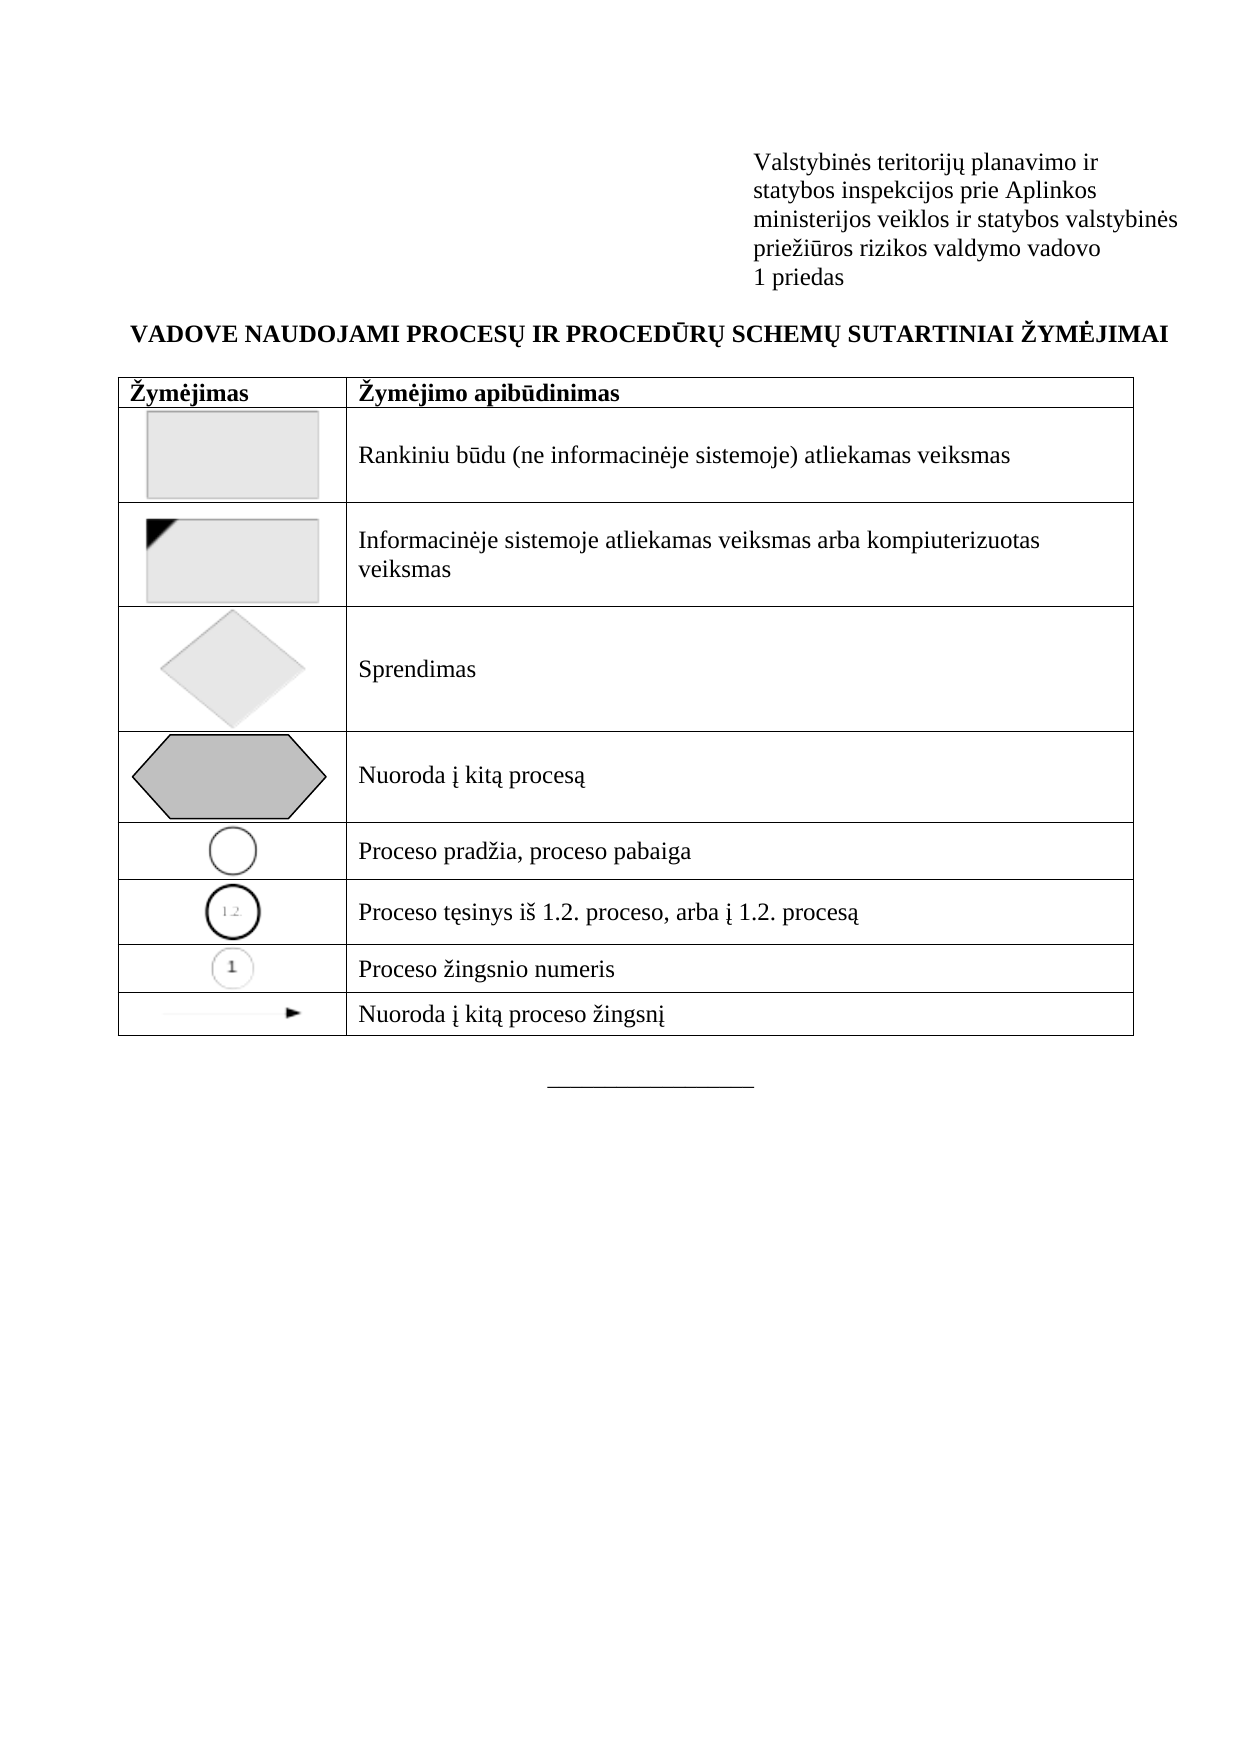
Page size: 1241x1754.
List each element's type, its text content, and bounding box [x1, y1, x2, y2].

table_header Žymėjimo apibūdinimas [347, 378, 1133, 407]
table_cell [234, 945, 346, 992]
table_cell [119, 823, 346, 879]
table_cell [119, 607, 346, 731]
table_cell [119, 880, 346, 944]
table_cell Proceso žingsnio numeris [347, 945, 1133, 992]
table_cell Sprendimas [347, 607, 1133, 731]
table_cell Proceso tęsinys iš 1.2. proceso, arba į 1.2. procesą [347, 880, 1133, 944]
table_cell Proceso pradžia, proceso pabaiga [347, 823, 1133, 879]
text Valstybinės teritorijų planavimo ir statybos inspekcijos prie Aplinkos ministerijos veiklos ir statybos valstybinės priežiūros rizikos valdymo vadovo [753, 147, 1181, 262]
table_cell [119, 408, 346, 502]
text __________________ [118, 1064, 1181, 1091]
table_cell [119, 503, 346, 606]
text VADOVE NAUDOJAMI PROCESŲ IR PROCEDŪRŲ SCHEMŲ SUTARTINIAI ŽYMĖJIMAI [118, 319, 1181, 348]
table_cell Nuoroda į kitą procesą [347, 732, 1133, 822]
table_cell Rankiniu būdu (ne informacinėje sistemoje) atliekamas veiksmas [347, 408, 1133, 502]
table_header Žymėjimas [119, 378, 346, 407]
table_cell [119, 732, 346, 822]
table_cell [119, 993, 346, 1034]
table_cell [119, 945, 232, 992]
table_cell Informacinėje sistemoje atliekamas veiksmas arba kompiuterizuotas veiksmas [347, 503, 1133, 606]
text 1 priedas [753, 262, 1181, 291]
table_cell Nuoroda į kitą proceso žingsnį [347, 993, 1133, 1034]
